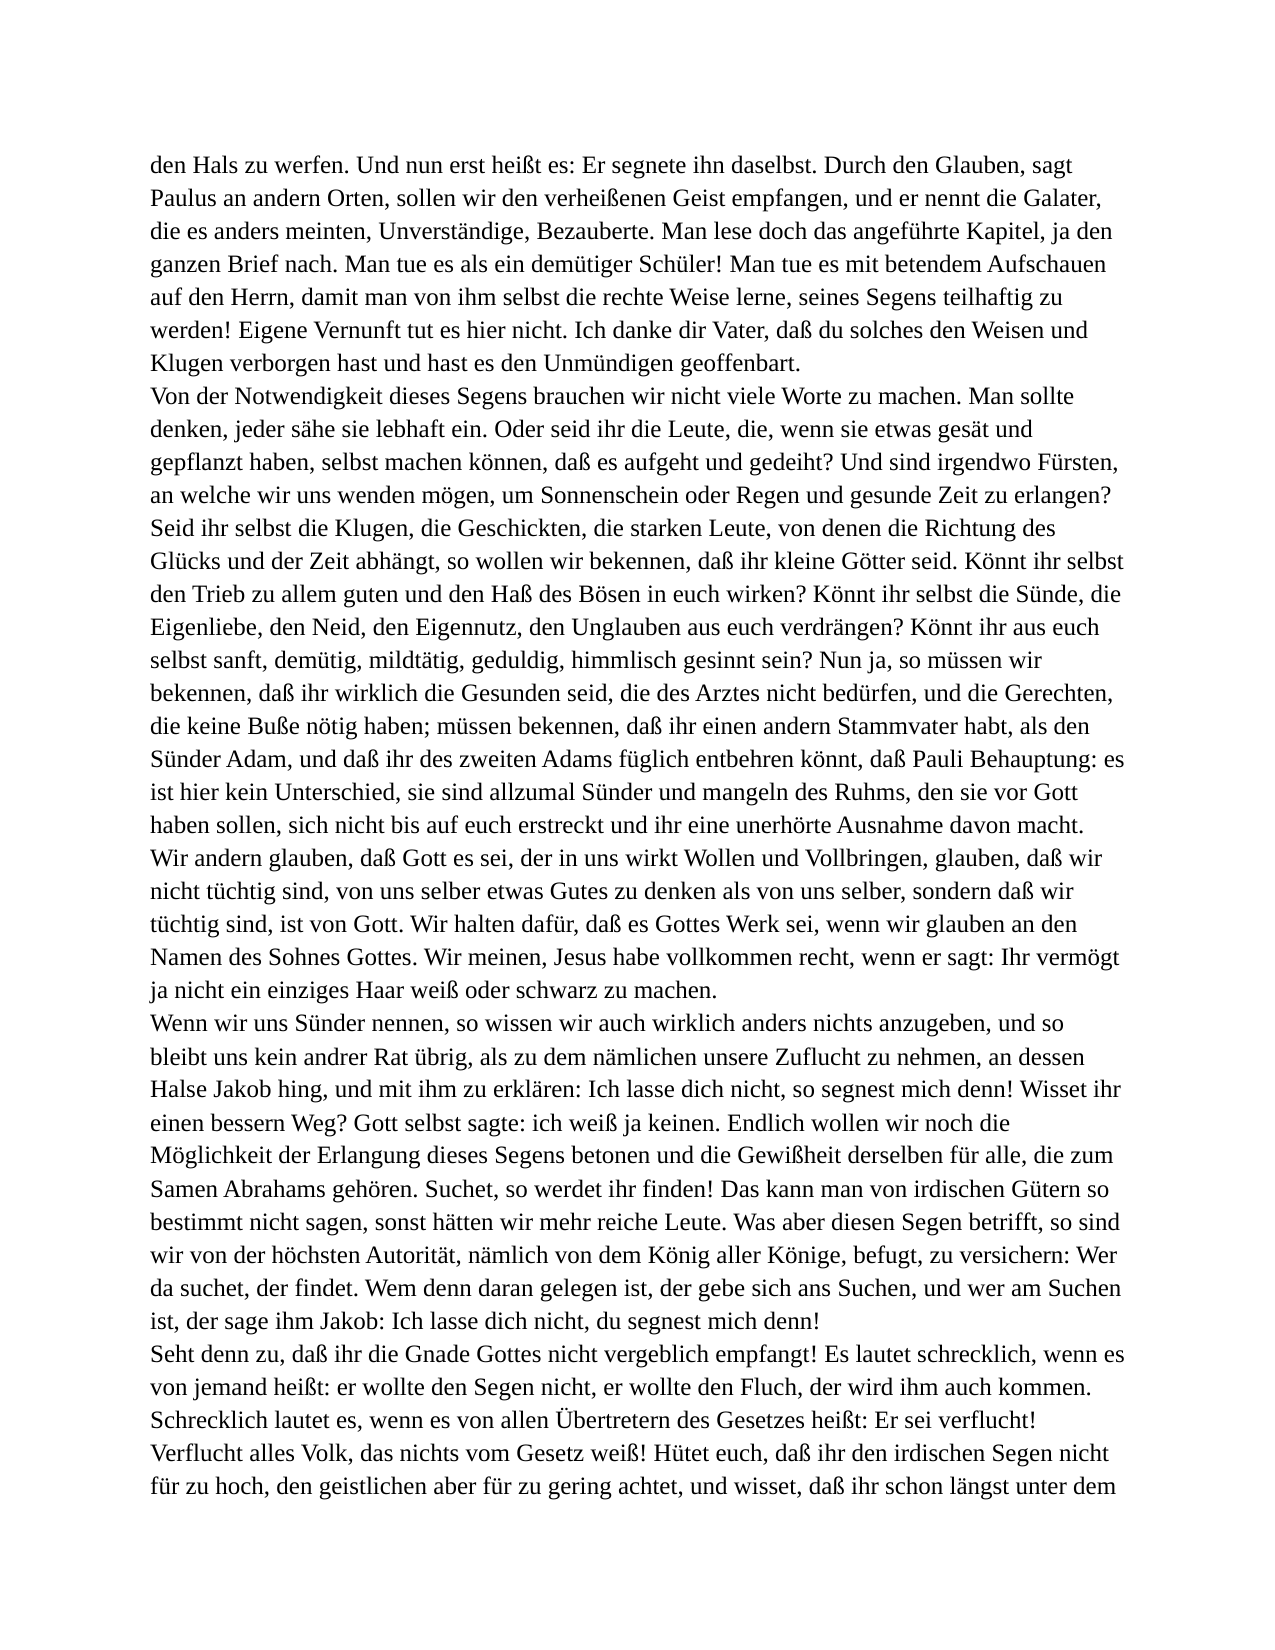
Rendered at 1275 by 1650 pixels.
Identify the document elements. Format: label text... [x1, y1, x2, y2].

text den Hals zu werfen. Und nun erst heißt es: Er segnete ihn daselbst. Durch den Glauben, sagt Paulus an andern Orten, sollen wir den verheißenen Geist empfangen, und er nennt die Galater, die es anders meinten, Unverständige, Bezauberte. Man lese doch das angeführte Kapitel, ja den ganzen Brief nach. Man tue es als ein demütiger Schüler! Man tue es mit betendem Aufschauen auf den Herrn, damit man von ihm selbst die rechte Weise lerne, seines Segens teilhaftig zu werden! Eigene Vernunft tut es hier nicht. Ich danke dir Vater, daß du solches den Weisen und Klugen verborgen hast und hast es den Unmündigen geoffenbart. [150, 150, 1125, 377]
text Von der Notwendigkeit dieses Segens brauchen wir nicht viele Worte zu machen. Man sollte denken, jeder sähe sie lebhaft ein. Oder seid ihr die Leute, die, wenn sie etwas gesät und gepflanzt haben, selbst machen können, daß es aufgeht und gedeiht? Und sind irgendwo Fürsten, an welche wir uns wenden mögen, um Sonnenschein oder Regen und gesunde Zeit zu erlangen? Seid ihr selbst die Klugen, die Geschickten, die starken Leute, von denen die Richtung des Glücks und der Zeit abhängt, so wollen wir bekennen, daß ihr kleine Götter seid. Könnt ihr selbst den Trieb zu allem guten und den Haß des Bösen in euch wirken? Könnt ihr selbst die Sünde, die Eigenliebe, den Neid, den Eigennutz, den Unglauben aus euch verdrängen? Könnt ihr aus euch selbst sanft, demütig, mildtätig, geduldig, himmlisch gesinnt sein? Nun ja, so müssen wir bekennen, daß ihr wirklich die Gesunden seid, die des Arztes nicht bedürfen, und die Gerechten, die keine Buße nötig haben; müssen bekennen, daß ihr einen andern Stammvater habt, als den Sünder Adam, und daß ihr des zweiten Adams füglich entbehren könnt, daß Pauli Behauptung: es ist hier kein Unterschied, sie sind allzumal Sünder und mangeln des Ruhms, den sie vor Gott haben sollen, sich nicht bis auf euch erstreckt und ihr eine unerhörte Ausnahme davon macht. Wir andern glauben, daß Gott es sei, der in uns wirkt Wollen und Vollbringen, glauben, daß wir nicht tüchtig sind, von uns selber etwas Gutes zu denken als von uns selber, sondern daß wir tüchtig sind, ist von Gott. Wir halten dafür, daß es Gottes Werk sei, wenn wir glauben an den Namen des Sohnes Gottes. Wir meinen, Jesus habe vollkommen recht, wenn er sagt: Ihr vermögt ja nicht ein einziges Haar weiß oder schwarz zu machen. [150, 381, 1125, 1004]
text Wenn wir uns Sünder nennen, so wissen wir auch wirklich anders nichts anzugeben, und so bleibt uns kein andrer Rat übrig, als zu dem nämlichen unsere Zuflucht zu nehmen, an dessen Halse Jakob hing, und mit ihm zu erklären: Ich lasse dich nicht, so segnest mich denn! Wisset ihr einen bessern Weg? Gott selbst sagte: ich weiß ja keinen. Endlich wollen wir noch die Möglichkeit der Erlangung dieses Segens betonen und die Gewißheit derselben für alle, die zum Samen Abrahams gehören. Suchet, so werdet ihr finden! Das kann man von irdischen Gütern so bestimmt nicht sagen, sonst hätten wir mehr reiche Leute. Was aber diesen Segen betrifft, so sind wir von der höchsten Autorität, nämlich von dem König aller Könige, befugt, zu versichern: Wer da suchet, der findet. Wem denn daran gelegen ist, der gebe sich ans Suchen, und wer am Suchen ist, der sage ihm Jakob: Ich lasse dich nicht, du segnest mich denn! [150, 1008, 1125, 1334]
text Seht denn zu, daß ihr die Gnade Gottes nicht vergeblich empfangt! Es lautet schrecklich, wenn es von jemand heißt: er wollte den Segen nicht, er wollte den Fluch, der wird ihm auch kommen. Schrecklich lautet es, wenn es von allen Übertretern des Gesetzes heißt: Er sei verflucht! Verflucht alles Volk, das nichts vom Gesetz weiß! Hütet euch, daß ihr den irdischen Segen nicht für zu hoch, den geistlichen aber für zu gering achtet, und wisset, daß ihr schon längst unter dem [150, 1339, 1125, 1499]
